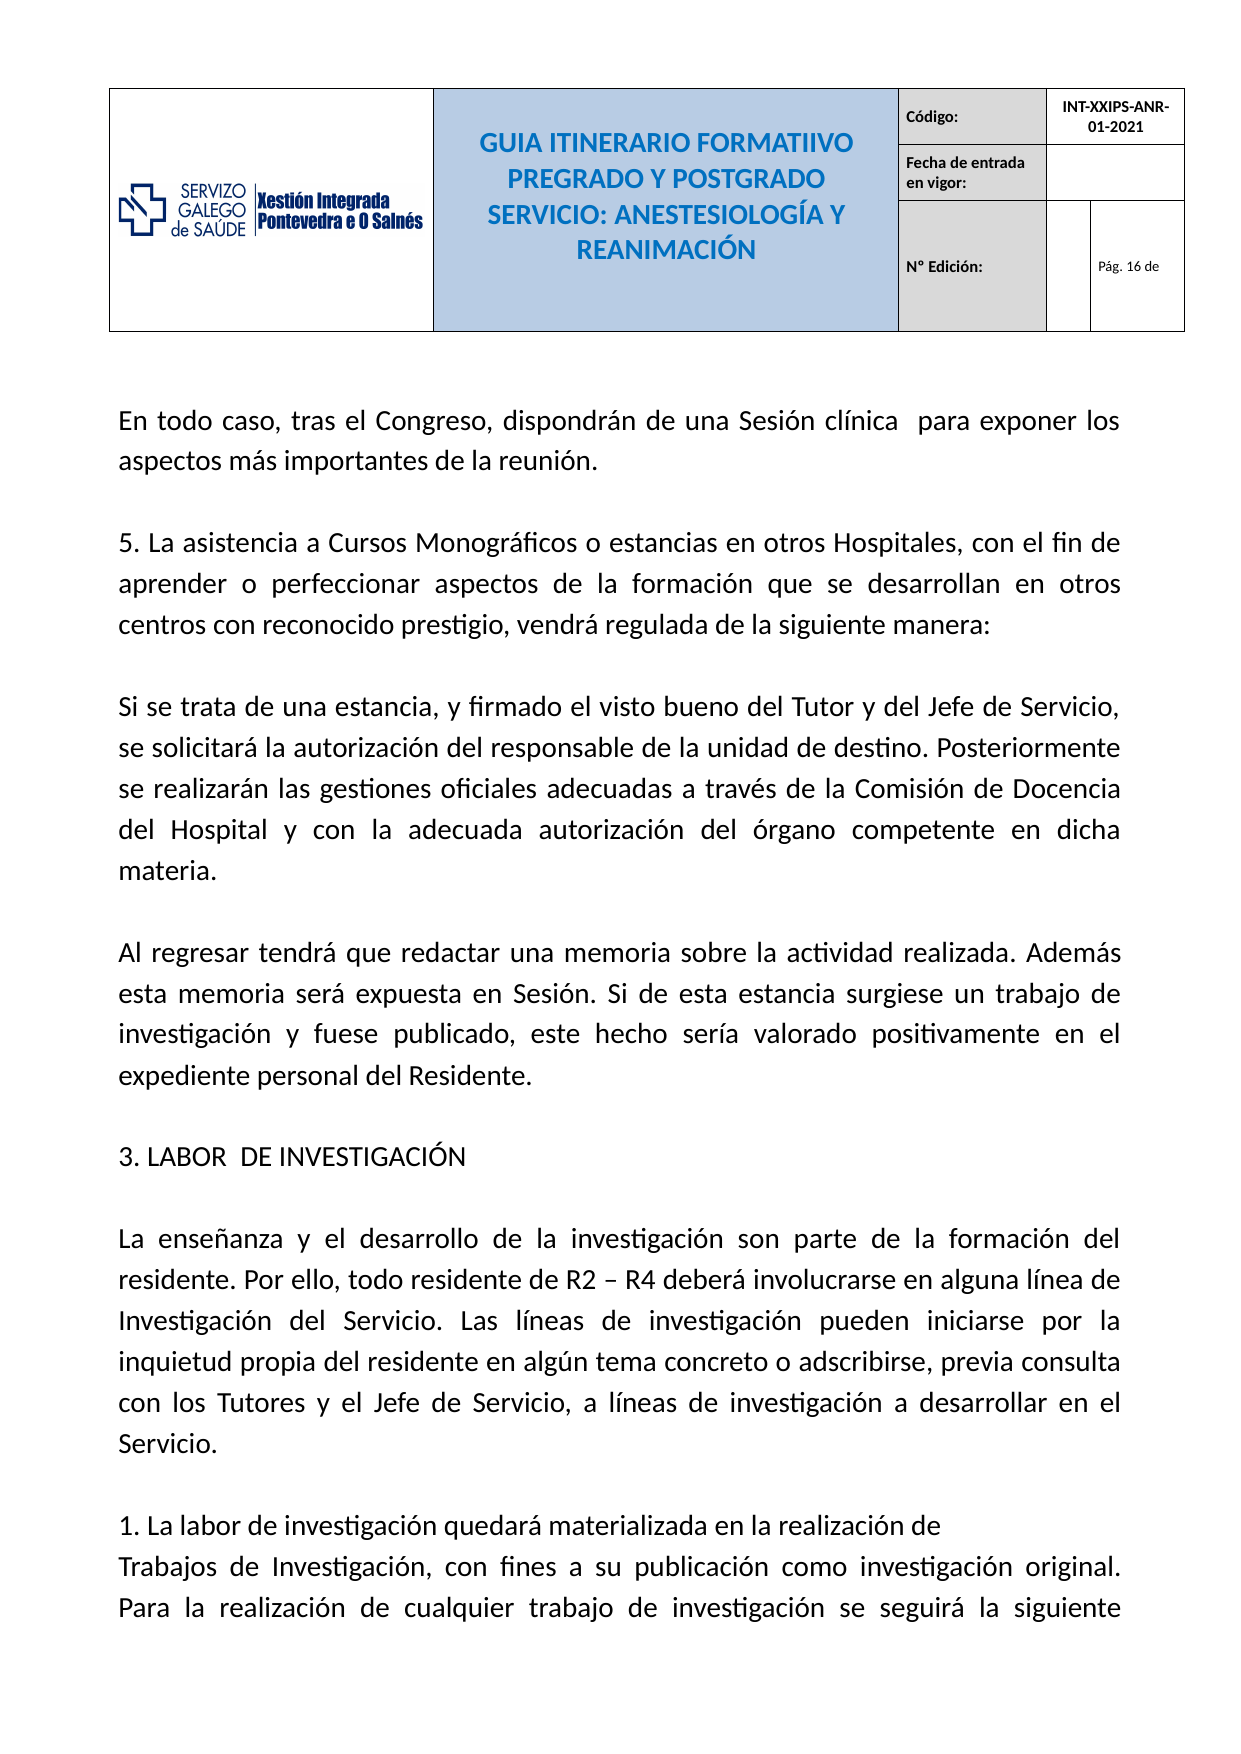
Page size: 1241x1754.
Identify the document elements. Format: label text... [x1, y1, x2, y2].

text Trabajos de Investigación, con fines a su publicación como investigación original. Para la realización de cualquier trabajo de investigación se seguirá la siguiente [118, 1548, 1122, 1624]
text En todo caso, tras el Congreso, dispondrán de una Sesión clínica para exponer los aspectos más importantes de la reunión. [118, 402, 1122, 478]
picture [118, 183, 425, 237]
text Al regresar tendrá que redactar una memoria sobre la actividad realizada. Además esta memoria será expuesta en Sesión. Si de esta estancia surgiese un trabajo de investigación y fuese publicado, este hecho sería valorado positivamente en el expediente personal del Residente. [118, 934, 1122, 1092]
text Si se trata de una estancia, y firmado el visto bueno del Tutor y del Jefe de Servicio, se solicitará la autorización del responsable de la unidad de destino. Posteriormente se realizarán las gestiones oficiales adecuadas a través de la Comisión de Docencia del Hospital y con la adecuada autorización del órgano competente en dicha materia. [118, 688, 1122, 887]
text 3. LABOR DE INVESTIGACIÓN [118, 1138, 1122, 1174]
text 5. La asistencia a Cursos Monográficos o estancias en otros Hospitales, con el fin de aprender o perfeccionar aspectos de la formación que se desarrollan en otros centros con reconocido prestigio, vendrá regulada de la siguiente manera: [118, 524, 1122, 642]
text La enseñanza y el desarrollo de la investigación son parte de la formación del residente. Por ello, todo residente de R2 – R4 deberá involucrarse en alguna línea de Investigación del Servicio. Las líneas de investigación pueden iniciarse por la inquietud propia del residente en algún tema concreto o adscribirse, previa consulta con los Tutores y el Jefe de Servicio, a líneas de investigación a desarrollar en el Servicio. [118, 1220, 1122, 1461]
text 1. La labor de investigación quedará materializada en la realización de [118, 1507, 1122, 1542]
